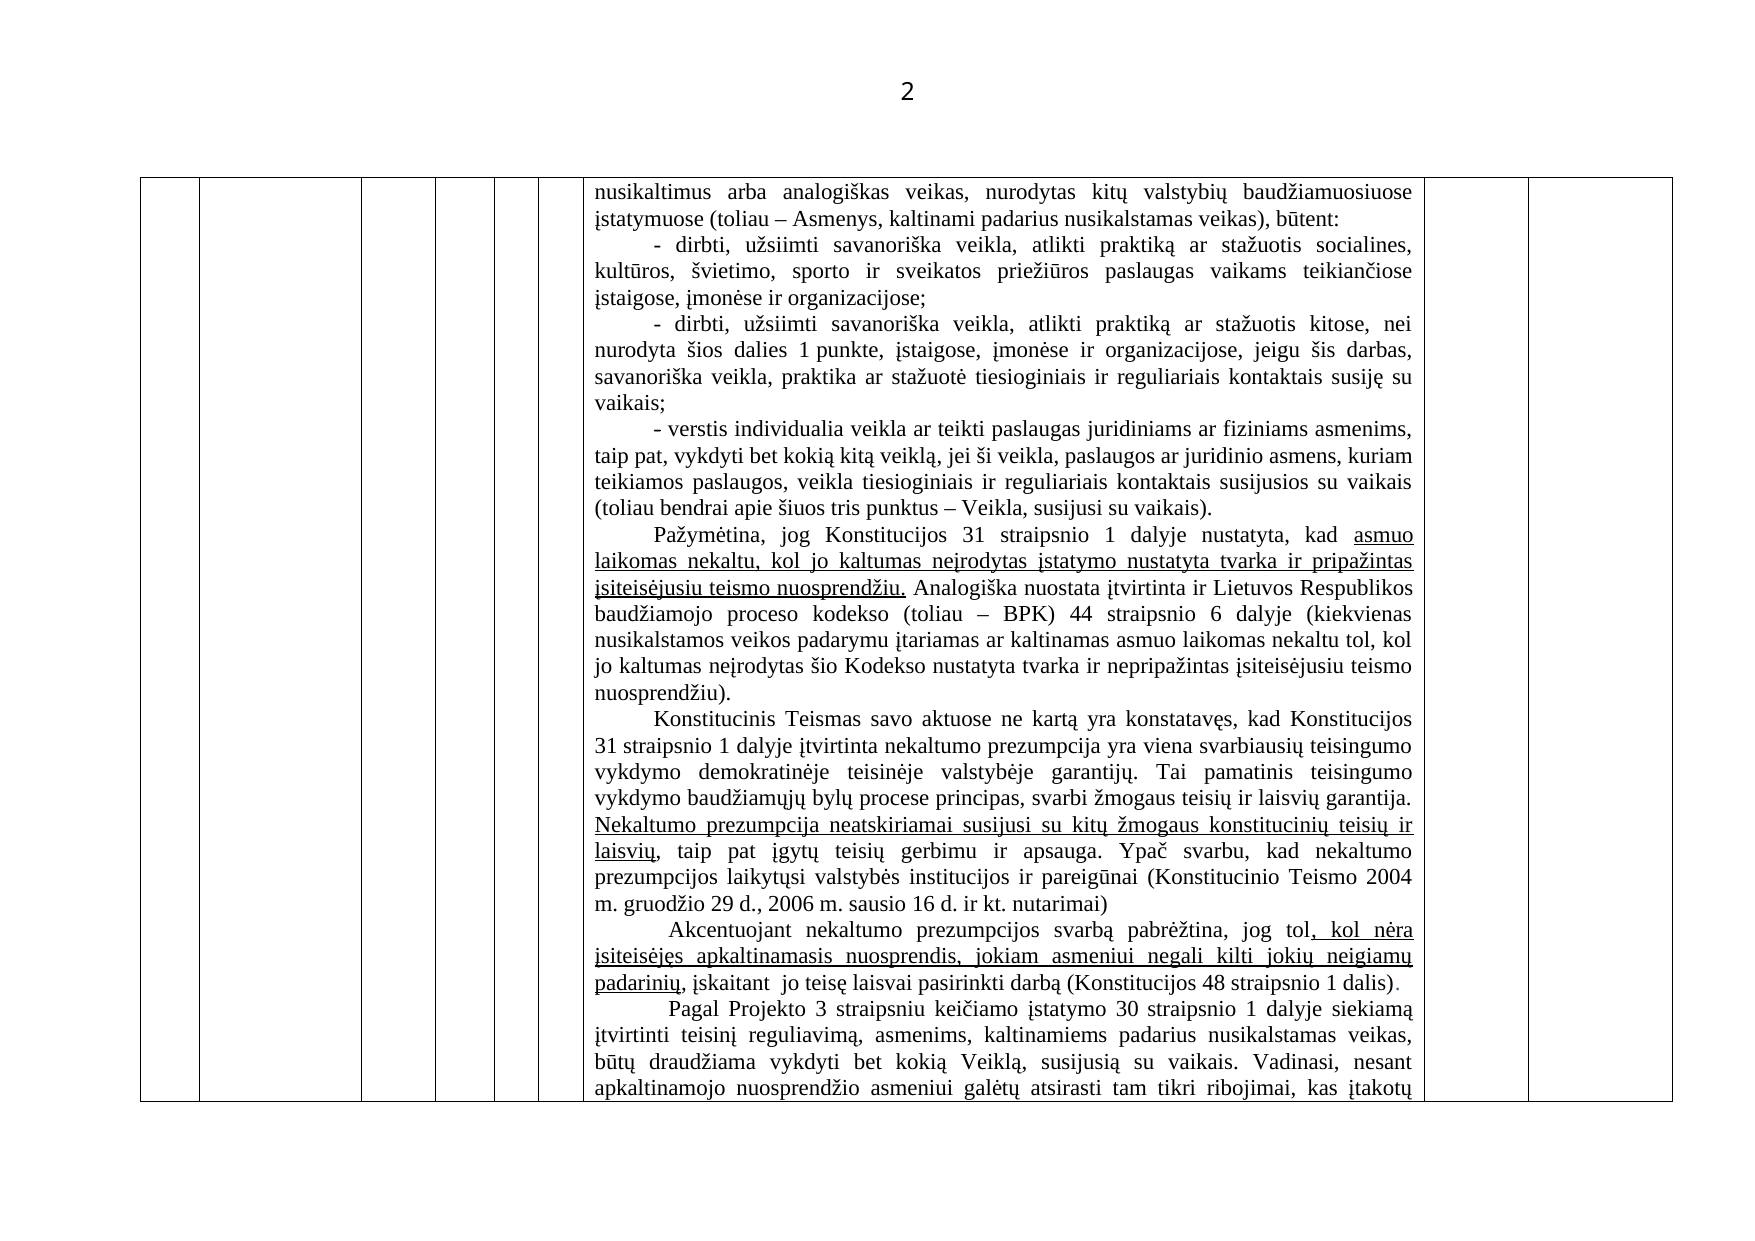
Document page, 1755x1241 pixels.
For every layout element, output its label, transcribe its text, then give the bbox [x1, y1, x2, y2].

table_cell nusikaltimus arba analogiškas veikas, nurodytas kitų valstybių baudžiamuosiuose įstatymuose (toliau – Asmenys, kaltinami padarius nusikalstamas veikas), būtent: - dirbti, užsiimti savanoriška veikla, atlikti praktiką ar stažuotis socialines, kultūros, švietimo, sporto ir sveikatos priežiūros paslaugas vaikams teikiančiose įstaigose, įmonėse ir organizacijose; - dirbti, užsiimti savanoriška veikla, atlikti praktiką ar stažuotis kitose, nei nurodyta šios dalies 1 punkte, įstaigose, įmonėse ir organizacijose, jeigu šis darbas, savanoriška veikla, praktika ar stažuotė tiesioginiais ir reguliariais kontaktais susiję su vaikais; - verstis individualia veikla ar teikti paslaugas juridiniams ar fiziniams asmenims, taip pat, vykdyti bet kokią kitą veiklą, jei ši veikla, paslaugos ar juridinio asmens, kuriam teikiamos paslaugos, veikla tiesioginiais ir reguliariais kontaktais susijusios su vaikais (toliau bendrai apie šiuos tris punktus – Veikla, susijusi su vaikais). Pažymėtina, jog Konstitucijos 31 straipsnio 1 dalyje nustatyta, kad asmuo laikomas nekaltu, kol jo kaltumas neįrodytas įstatymo nustatyta tvarka ir pripažintas įsiteisėjusiu teismo nuosprendžiu. Analogiška nuostata įtvirtinta ir Lietuvos Respublikos baudžiamojo proceso kodekso (toliau – BPK) 44 straipsnio 6 dalyje (kiekvienas nusikalstamos veikos padarymu įtariamas ar kaltinamas asmuo laikomas nekaltu tol, kol jo kaltumas neįrodytas šio Kodekso nustatyta tvarka ir nepripažintas įsiteisėjusiu teismo nuosprendžiu). Konstitucinis Teismas savo aktuose ne kartą yra konstatavęs, kad Konstitucijos 31 straipsnio 1 dalyje įtvirtinta nekaltumo prezumpcija yra viena svarbiausių teisingumo vykdymo demokratinėje teisinėje valstybėje garantijų. Tai pamatinis teisingumo vykdymo baudžiamųjų bylų procese principas, svarbi žmogaus teisių ir laisvių garantija. Nekaltumo prezumpcija neatskiriamai susijusi su kitų žmogaus konstitucinių teisių ir laisvių, taip pat įgytų teisių gerbimu ir apsauga. Ypač svarbu, kad nekaltumo prezumpcijos laikytųsi valstybės institucijos ir pareigūnai (Konstitucinio Teismo 2004 m. gruodžio 29 d., 2006 m. sausio 16 d. ir kt. nutarimai) Akcentuojant nekaltumo prezumpcijos svarbą pabrėžtina, jog tol, kol nėra įsiteisėjęs apkaltinamasis nuosprendis, jokiam asmeniui negali kilti jokių neigiamų padarinių, įskaitant jo teisę laisvai pasirinkti darbą (Konstitucijos 48 straipsnio 1 dalis). Pagal Projekto 3 straipsniu keičiamo įstatymo 30 straipsnio 1 dalyje siekiamą įtvirtinti teisinį reguliavimą, asmenims, kaltinamiems padarius nusikalstamas veikas, būtų draudžiama vykdyti bet kokią Veiklą, susijusią su vaikais. Vadinasi, nesant apkaltinamojo nuosprendžio asmeniui galėtų atsirasti tam tikri ribojimai, kas įtakotų [584, 178, 1424, 1101]
table_cell [1529, 178, 1672, 1101]
table_cell [141, 178, 199, 1101]
table_cell [200, 178, 361, 1101]
table_cell [362, 178, 435, 1101]
table_cell [436, 178, 494, 1101]
table_cell [495, 178, 538, 1101]
table_cell [1425, 178, 1528, 1101]
table_cell [539, 178, 583, 1101]
